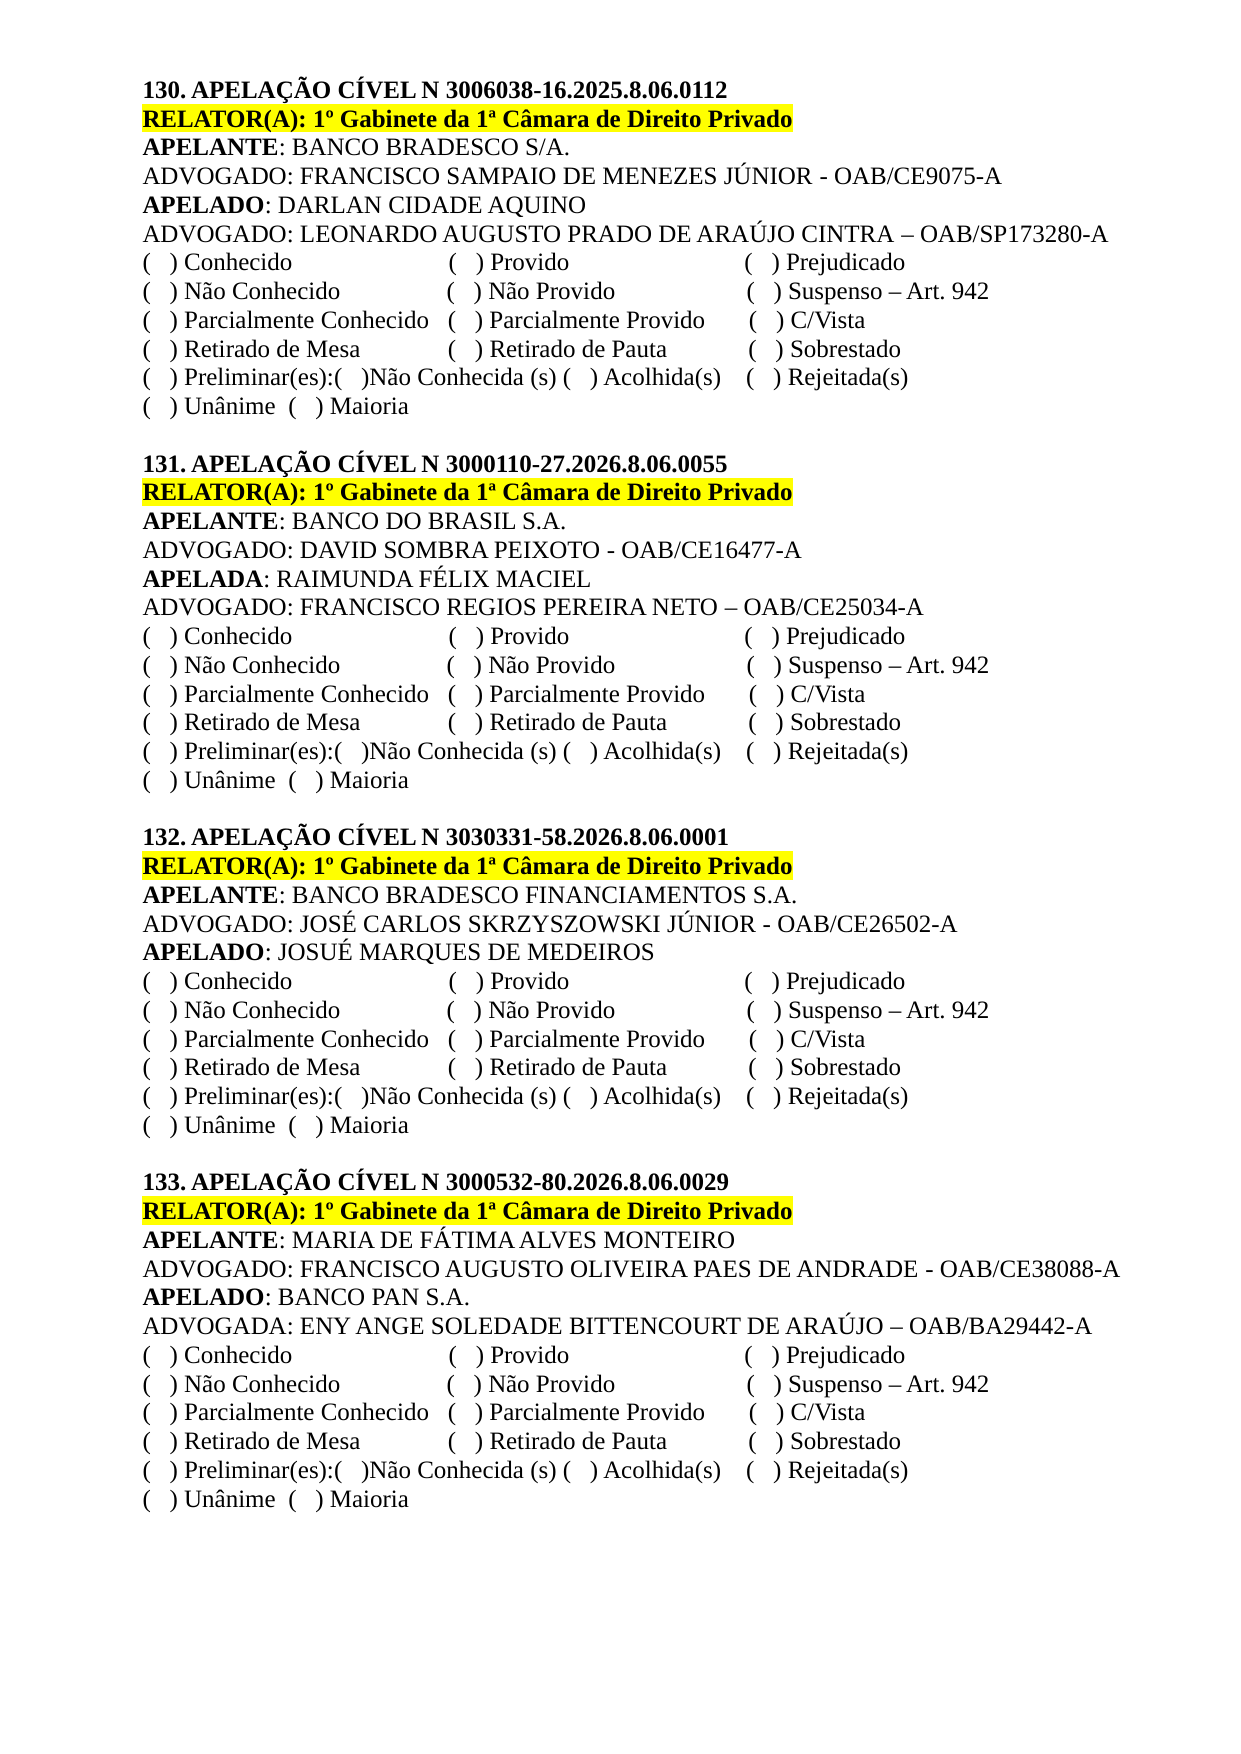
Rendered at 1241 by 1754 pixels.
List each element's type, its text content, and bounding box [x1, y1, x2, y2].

text ( ) Unânime ( ) Maioria 132. APELAÇÃO CÍVEL N 3030331-58.2026.8.06.0001 RELATOR(A): 1º Gabinete da 1ª Câmara de Direito Privado APELANTE: BANCO BRADESCO FINANCIAMENTOS S.A. ADVOGADO: JOSÉ CARLOS SKRZYSZOWSKI JÚNIOR - OAB/CE26502-A APELADO: JOSUÉ MARQUES DE MEDEIROS [142, 765, 1141, 966]
text ( ) Conhecido ( ) Provido ( ) Prejudicado [142, 621, 1141, 650]
text ( ) Não Conhecido ( ) Não Provido ( ) Suspenso – Art. 942 [142, 650, 1158, 679]
text ( ) Parcialmente Conhecido ( ) Parcialmente Provido ( ) C/Vista [142, 1024, 1158, 1052]
text ( ) Preliminar(es):( )Não Conhecida (s) ( ) Acolhida(s) ( ) Rejeitada(s) [142, 362, 1158, 391]
text ( ) Parcialmente Conhecido ( ) Parcialmente Provido ( ) C/Vista [142, 1397, 1158, 1426]
text ( ) Retirado de Mesa ( ) Retirado de Pauta ( ) Sobrestado [142, 334, 1158, 362]
text ( ) Parcialmente Conhecido ( ) Parcialmente Provido ( ) C/Vista [142, 679, 1158, 707]
text ( ) Unânime ( ) Maioria [142, 1484, 1141, 1570]
text ( ) Preliminar(es):( )Não Conhecida (s) ( ) Acolhida(s) ( ) Rejeitada(s) [142, 1081, 1158, 1110]
text ( ) Unânime ( ) Maioria 133. APELAÇÃO CÍVEL N 3000532-80.2026.8.06.0029 RELATOR(A): 1º Gabinete da 1ª Câmara de Direito Privado APELANTE: MARIA DE FÁTIMA ALVES MONTEIRO ADVOGADO: FRANCISCO AUGUSTO OLIVEIRA PAES DE ANDRADE - OAB/CE38088-A APELADO: BANCO PAN S.A. ADVOGADA: ENY ANGE SOLEDADE BITTENCOURT DE ARAÚJO – OAB/BA29442-A [142, 1110, 1141, 1340]
text ( ) Retirado de Mesa ( ) Retirado de Pauta ( ) Sobrestado [142, 707, 1158, 736]
text ( ) Preliminar(es):( )Não Conhecida (s) ( ) Acolhida(s) ( ) Rejeitada(s) [142, 736, 1158, 765]
text ( ) Parcialmente Conhecido ( ) Parcialmente Provido ( ) C/Vista [142, 305, 1158, 334]
text ( ) Conhecido ( ) Provido ( ) Prejudicado [142, 1340, 1141, 1369]
text ( ) Não Conhecido ( ) Não Provido ( ) Suspenso – Art. 942 [142, 276, 1158, 305]
text ( ) Não Conhecido ( ) Não Provido ( ) Suspenso – Art. 942 [142, 995, 1158, 1024]
text ( ) Retirado de Mesa ( ) Retirado de Pauta ( ) Sobrestado [142, 1426, 1158, 1455]
text ( ) Conhecido ( ) Provido ( ) Prejudicado [142, 966, 1141, 995]
text ( ) Conhecido ( ) Provido ( ) Prejudicado [142, 247, 1141, 276]
text ( ) Retirado de Mesa ( ) Retirado de Pauta ( ) Sobrestado [142, 1052, 1158, 1081]
text ( ) Preliminar(es):( )Não Conhecida (s) ( ) Acolhida(s) ( ) Rejeitada(s) [142, 1455, 1158, 1484]
text 130. APELAÇÃO CÍVEL N 3006038-16.2025.8.06.0112 RELATOR(A): 1º Gabinete da 1ª Câmara de Direito Privado APELANTE: BANCO BRADESCO S/A. ADVOGADO: FRANCISCO SAMPAIO DE MENEZES JÚNIOR - OAB/CE9075-A APELADO: DARLAN CIDADE AQUINO ADVOGADO: LEONARDO AUGUSTO PRADO DE ARAÚJO CINTRA – OAB/SP173280-A [142, 75, 1141, 247]
text ( ) Unânime ( ) Maioria 131. APELAÇÃO CÍVEL N 3000110-27.2026.8.06.0055 RELATOR(A): 1º Gabinete da 1ª Câmara de Direito Privado APELANTE: BANCO DO BRASIL S.A. ADVOGADO: DAVID SOMBRA PEIXOTO - OAB/CE16477-A APELADA: RAIMUNDA FÉLIX MACIEL ADVOGADO: FRANCISCO REGIOS PEREIRA NETO – OAB/CE25034-A [142, 391, 1141, 621]
text ( ) Não Conhecido ( ) Não Provido ( ) Suspenso – Art. 942 [142, 1369, 1158, 1397]
